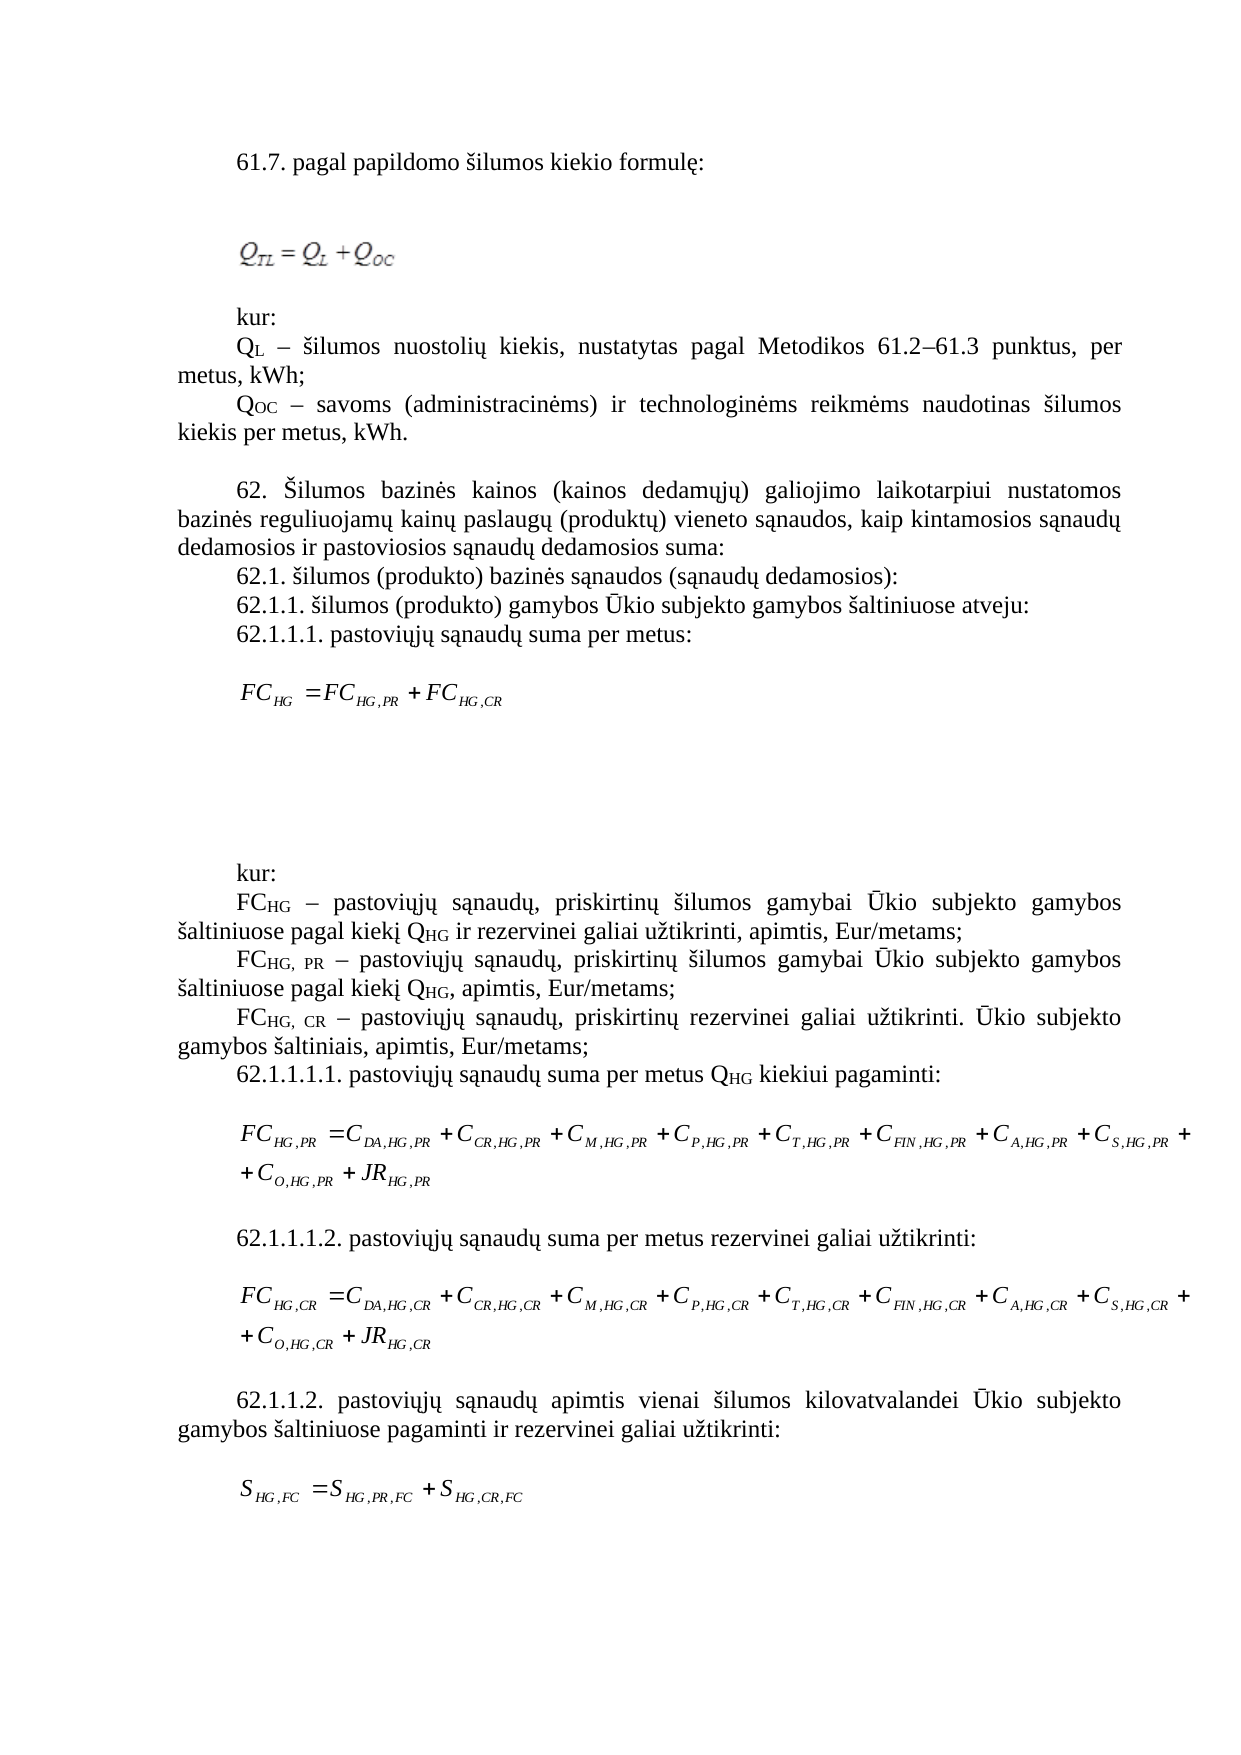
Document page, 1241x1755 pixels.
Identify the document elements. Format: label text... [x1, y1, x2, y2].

text 61.7. pagal papildomo šilumos kiekio formulę: [177, 147, 1122, 176]
text 62.1.1.1. pastoviųjų sąnaudų suma per metus: [177, 619, 1122, 647]
text 62.1. šilumos (produkto) bazinės sąnaudos (sąnaudų dedamosios): [177, 561, 1122, 590]
text 62.1.1.1.1. pastoviųjų sąnaudų suma per metus QHG kiekiui pagaminti: [177, 1059, 1122, 1088]
text 62.1.1. šilumos (produkto) gamybos Ūkio subjekto gamybos šaltiniuose atveju: [177, 590, 1122, 619]
text 62.1.1.1.2. pastoviųjų sąnaudų suma per metus rezervinei galiai užtikrinti: [177, 1223, 1122, 1251]
text QL – šilumos nuostolių kiekis, nustatytas pagal Metodikos 61.2–61.3 punktus, per metus, kWh; [177, 331, 1122, 389]
text FCHG, PR – pastoviųjų sąnaudų, priskirtinų šilumos gamybai Ūkio subjekto gamybos šaltiniuose pagal kiekį QHG, apimtis, Eur/metams; [177, 944, 1122, 1002]
text FCHG, CR – pastoviųjų sąnaudų, priskirtinų rezervinei galiai užtikrinti. Ūkio subjekto gamybos šaltiniais, apimtis, Eur/metams; [177, 1002, 1122, 1059]
text QOC – savoms (administracinėms) ir technologinėms reikmėms naudotinas šilumos kiekis per metus, kWh. [177, 389, 1122, 446]
text 62. Šilumos bazinės kainos (kainos dedamųjų) galiojimo laikotarpiui nustatomos bazinės reguliuojamų kainų paslaugų (produktų) vieneto sąnaudos, kaip kintamosios sąnaudų dedamosios ir pastoviosios sąnaudų dedamosios suma: [177, 475, 1122, 561]
text kur: [177, 829, 1122, 887]
text 62.1.1.2. pastoviųjų sąnaudų apimtis vienai šilumos kilovatvalandei Ūkio subjekto gamybos šaltiniuose pagaminti ir rezervinei galiai užtikrinti: [177, 1386, 1122, 1443]
text FCHG – pastoviųjų sąnaudų, priskirtinų šilumos gamybai Ūkio subjekto gamybos šaltiniuose pagal kiekį QHG ir rezervinei galiai užtikrinti, apimtis, Eur/metams; [177, 887, 1122, 944]
text kur: [177, 302, 1122, 331]
